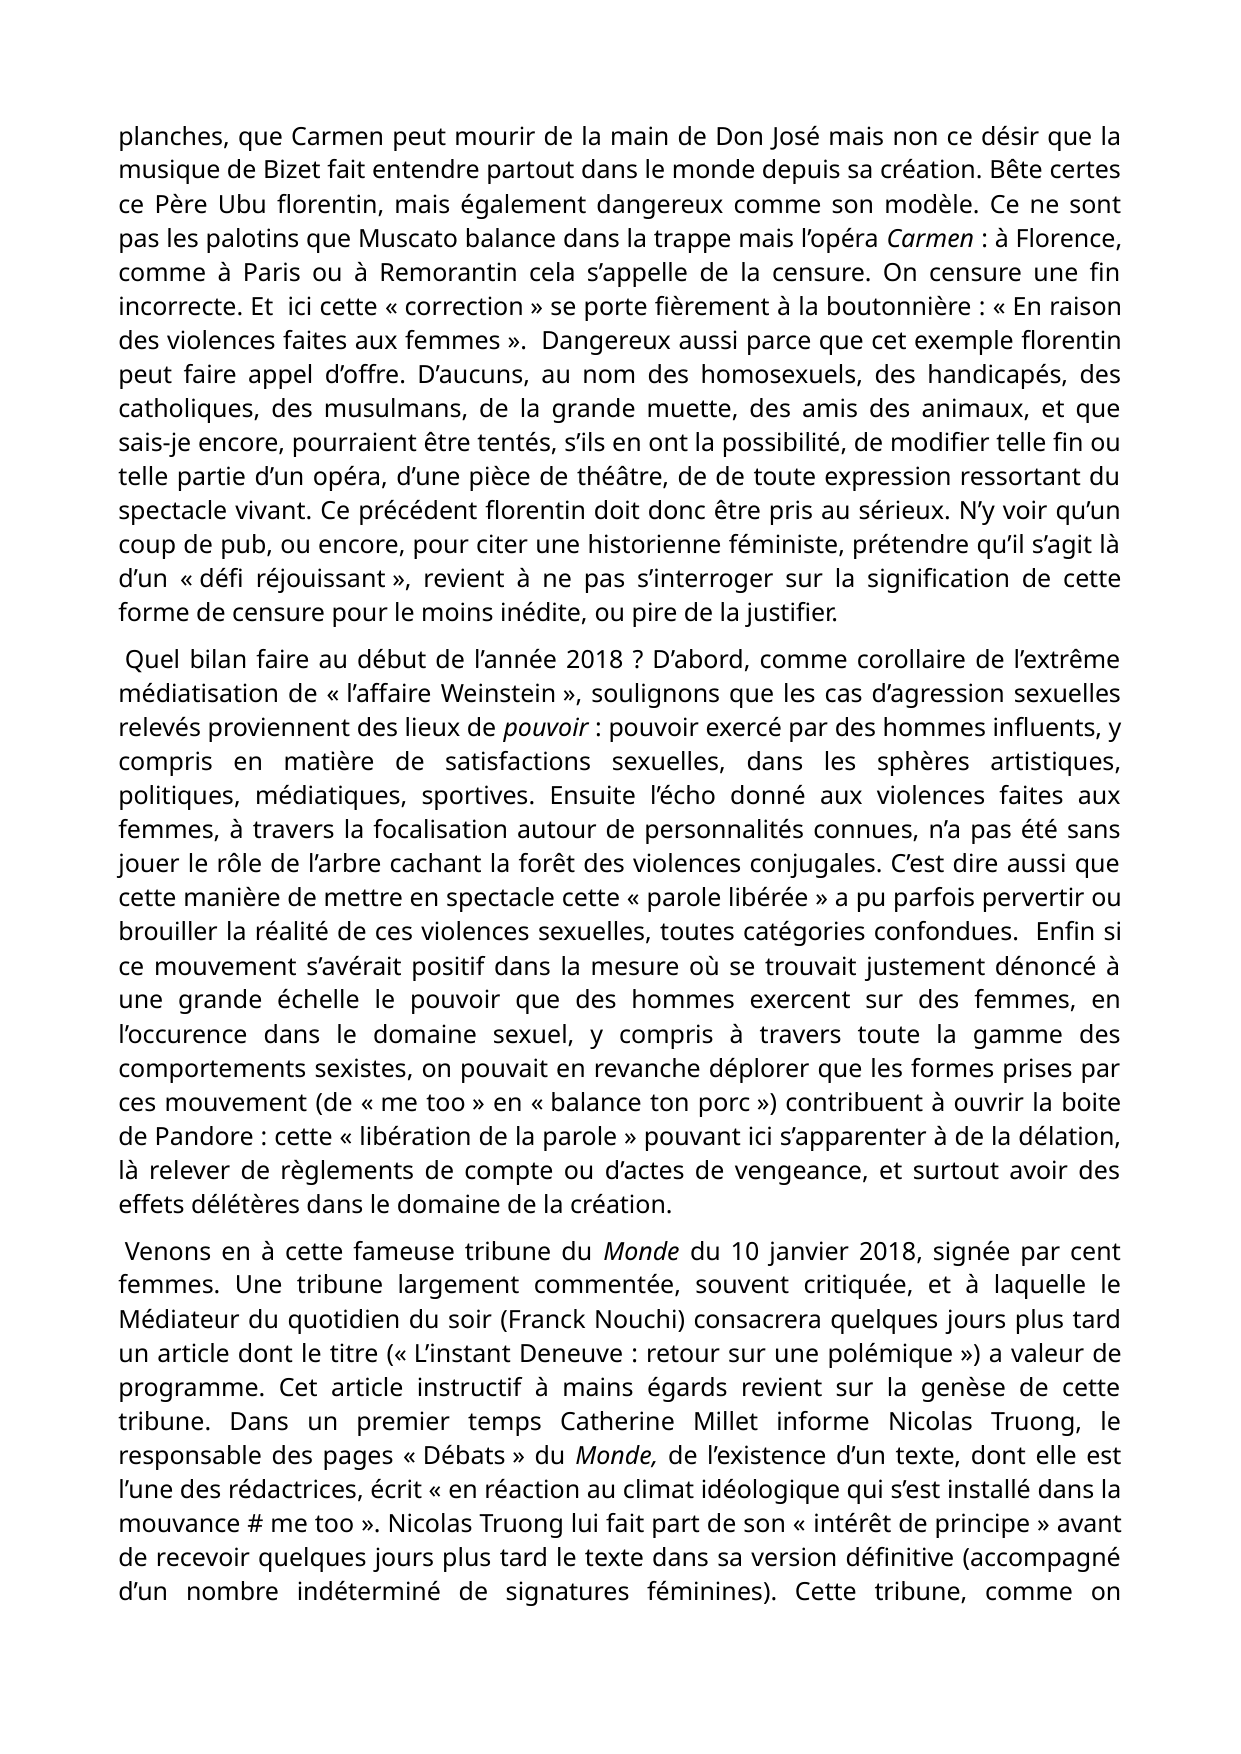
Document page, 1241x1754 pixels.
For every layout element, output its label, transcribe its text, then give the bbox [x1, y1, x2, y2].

text Quel bilan faire au début de l’année 2018 ? D’abord, comme corollaire de l’extrême médiatisation de « l’affaire Weinstein », soulignons que les cas d’agression sexuelles relevés proviennent des lieux de pouvoir : pouvoir exercé par des hommes influents, y compris en matière de satisfactions sexuelles, dans les sphères artistiques, politiques, médiatiques, sportives. Ensuite l’écho donné aux violences faites aux femmes, à travers la focalisation autour de personnalités connues, n’a pas été sans jouer le rôle de l’arbre cachant la forêt des violences conjugales. C’est dire aussi que cette manière de mettre en spectacle cette « parole libérée » a pu parfois pervertir ou brouiller la réalité de ces violences sexuelles, toutes catégories confondues. Enfin si ce mouvement s’avérait positif dans la mesure où se trouvait justement dénoncé à une grande échelle le pouvoir que des hommes exercent sur des femmes, en l’occurence dans le domaine sexuel, y compris à travers toute la gamme des comportements sexistes, on pouvait en revanche déplorer que les formes prises par ces mouvement (de « me too » en « balance ton porc ») contribuent à ouvrir la boite de Pandore : cette « libération de la parole » pouvant ici s’apparenter à de la délation, là relever de règlements de compte ou d’actes de vengeance, et surtout avoir des effets délétères dans le domaine de la création. [118, 642, 1122, 1221]
text Venons en à cette fameuse tribune du Monde du 10 janvier 2018, signée par cent femmes. Une tribune largement commentée, souvent critiquée, et à laquelle le Médiateur du quotidien du soir (Franck Nouchi) consacrera quelques jours plus tard un article dont le titre (« L’instant Deneuve : retour sur une polémique ») a valeur de programme. Cet article instructif à mains égards revient sur la genèse de cette tribune. Dans un premier temps Catherine Millet informe Nicolas Truong, le responsable des pages « Débats » du Monde, de l’existence d’un texte, dont elle est l’une des rédactrices, écrit « en réaction au climat idéologique qui s’est installé dans la mouvance # me too ». Nicolas Truong lui fait part de son « intérêt de principe » avant de recevoir quelques jours plus tard le texte dans sa version définitive (accompagné d’un nombre indéterminé de signatures féminines). Cette tribune, comme on [118, 1233, 1122, 1608]
text planches, que Carmen peut mourir de la main de Don José mais non ce désir que la musique de Bizet fait entendre partout dans le monde depuis sa création. Bête certes ce Père Ubu florentin, mais également dangereux comme son modèle. Ce ne sont pas les palotins que Muscato balance dans la trappe mais l’opéra Carmen : à Florence, comme à Paris ou à Remorantin cela s’appelle de la censure. On censure une fin incorrecte. Et ici cette « correction » se porte fièrement à la boutonnière : « En raison des violences faites aux femmes ». Dangereux aussi parce que cet exemple florentin peut faire appel d’offre. D’aucuns, au nom des homosexuels, des handicapés, des catholiques, des musulmans, de la grande muette, des amis des animaux, et que sais-je encore, pourraient être tentés, s’ils en ont la possibilité, de modifier telle fin ou telle partie d’un opéra, d’une pièce de théâtre, de de toute expression ressortant du spectacle vivant. Ce précédent florentin doit donc être pris au sérieux. N’y voir qu’un coup de pub, ou encore, pour citer une historienne féministe, prétendre qu’il s’agit là d’un « défi réjouissant », revient à ne pas s’interroger sur la signification de cette forme de censure pour le moins inédite, ou pire de la justifier. [118, 118, 1122, 629]
